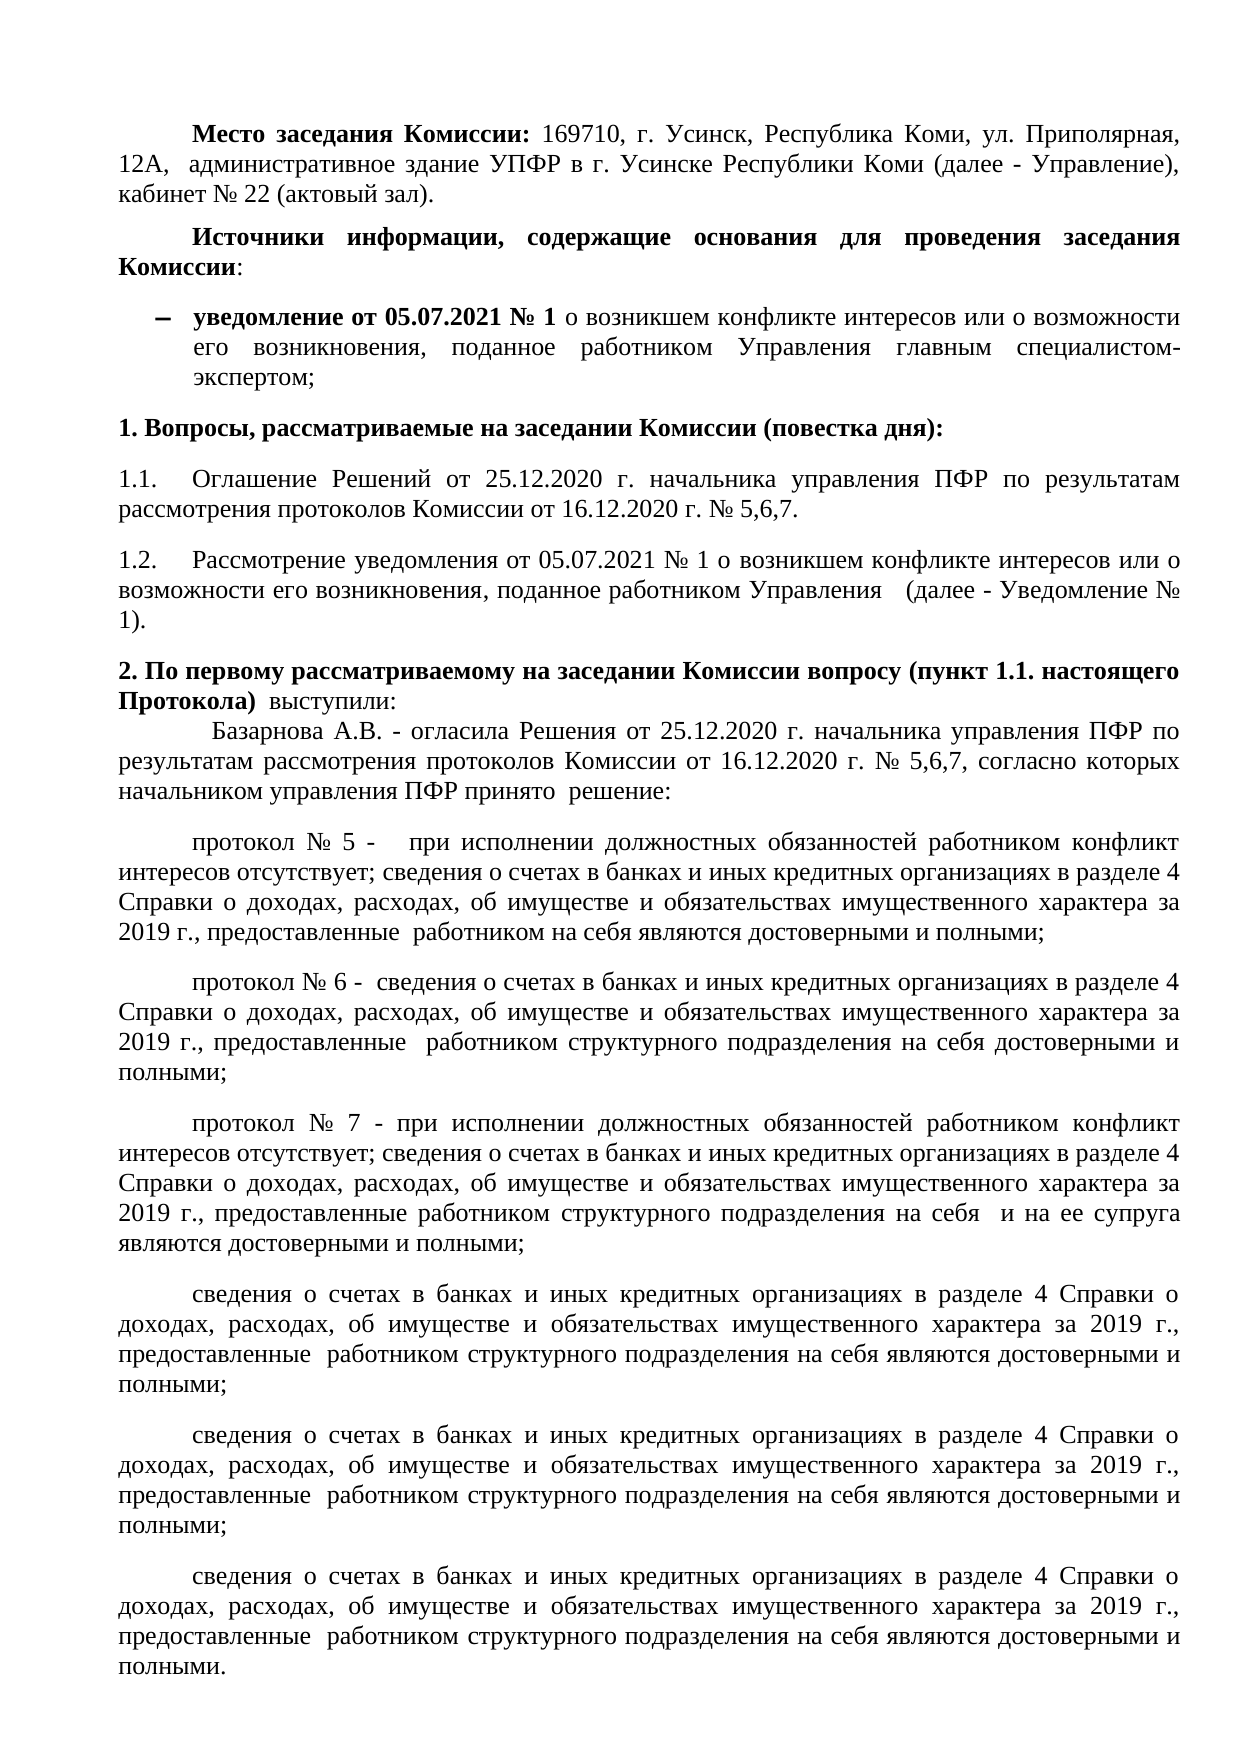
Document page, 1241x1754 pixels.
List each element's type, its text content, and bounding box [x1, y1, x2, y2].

list уведомление от 05.07.2021 № 1 о возникшем конфликте интересов или о возможности его возникновения, поданное работником Управления главным специалистом-экспертом; [156, 301, 1181, 391]
text Место заседания Комиссии: 169710, г. Усинск, Республика Коми, ул. Приполярная, 12А, административное здание УПФР в г. Усинске Республики Коми (далее - Управление), кабинет № 22 (актовый зал). [118, 118, 1181, 208]
text протокол № 7 - при исполнении должностных обязанностей работником конфликт интересов отсутствует; сведения о счетах в банках и иных кредитных организациях в разделе 4 Справки о доходах, расходах, об имуществе и обязательствах имущественного характера за 2019 г., предоставленные работником структурного подразделения на себя и на ее супруга являются достоверными и полными; [118, 1107, 1181, 1257]
list Оглашение Решений от 25.12.2020 г. начальника управления ПФР по результатам рассмотрения протоколов Комиссии от 16.12.2020 г. № 5,6,7. [118, 463, 1181, 523]
text Базарнова А.В. - огласила Решения от 25.12.2020 г. начальника управления ПФР по результатам рассмотрения протоколов Комиссии от 16.12.2020 г. № 5,6,7, согласно которых начальником управления ПФР принято решение: [118, 715, 1181, 805]
text 1. Вопросы, рассматриваемые на заседании Комиссии (повестка дня): [118, 412, 1181, 442]
text протокол № 5 - при исполнении должностных обязанностей работником конфликт интересов отсутствует; сведения о счетах в банках и иных кредитных организациях в разделе 4 Справки о доходах, расходах, об имуществе и обязательствах имущественного характера за 2019 г., предоставленные работником на себя являются достоверными и полными; [118, 826, 1181, 946]
text сведения о счетах в банках и иных кредитных организациях в разделе 4 Справки о доходах, расходах, об имуществе и обязательствах имущественного характера за 2019 г., предоставленные работником структурного подразделения на себя являются достоверными и полными; [118, 1278, 1181, 1398]
text сведения о счетах в банках и иных кредитных организациях в разделе 4 Справки о доходах, расходах, об имуществе и обязательствах имущественного характера за 2019 г., предоставленные работником структурного подразделения на себя являются достоверными и полными; [118, 1419, 1181, 1539]
text протокол № 6 - сведения о счетах в банках и иных кредитных организациях в разделе 4 Справки о доходах, расходах, об имуществе и обязательствах имущественного характера за 2019 г., предоставленные работником структурного подразделения на себя достоверными и полными; [118, 966, 1181, 1086]
text 2. По первому рассматриваемому на заседании Комиссии вопросу (пункт 1.1. настоящего Протокола) выступили: [118, 655, 1181, 715]
list Рассмотрение уведомления от 05.07.2021 № 1 о возникшем конфликте интересов или о возможности его возникновения, поданное работником Управления (далее - Уведомление № 1). [118, 544, 1181, 634]
text сведения о счетах в банках и иных кредитных организациях в разделе 4 Справки о доходах, расходах, об имуществе и обязательствах имущественного характера за 2019 г., предоставленные работником структурного подразделения на себя являются достоверными и полными. [118, 1560, 1181, 1680]
text Источники информации, содержащие основания для проведения заседания Комиссии: [118, 221, 1181, 281]
